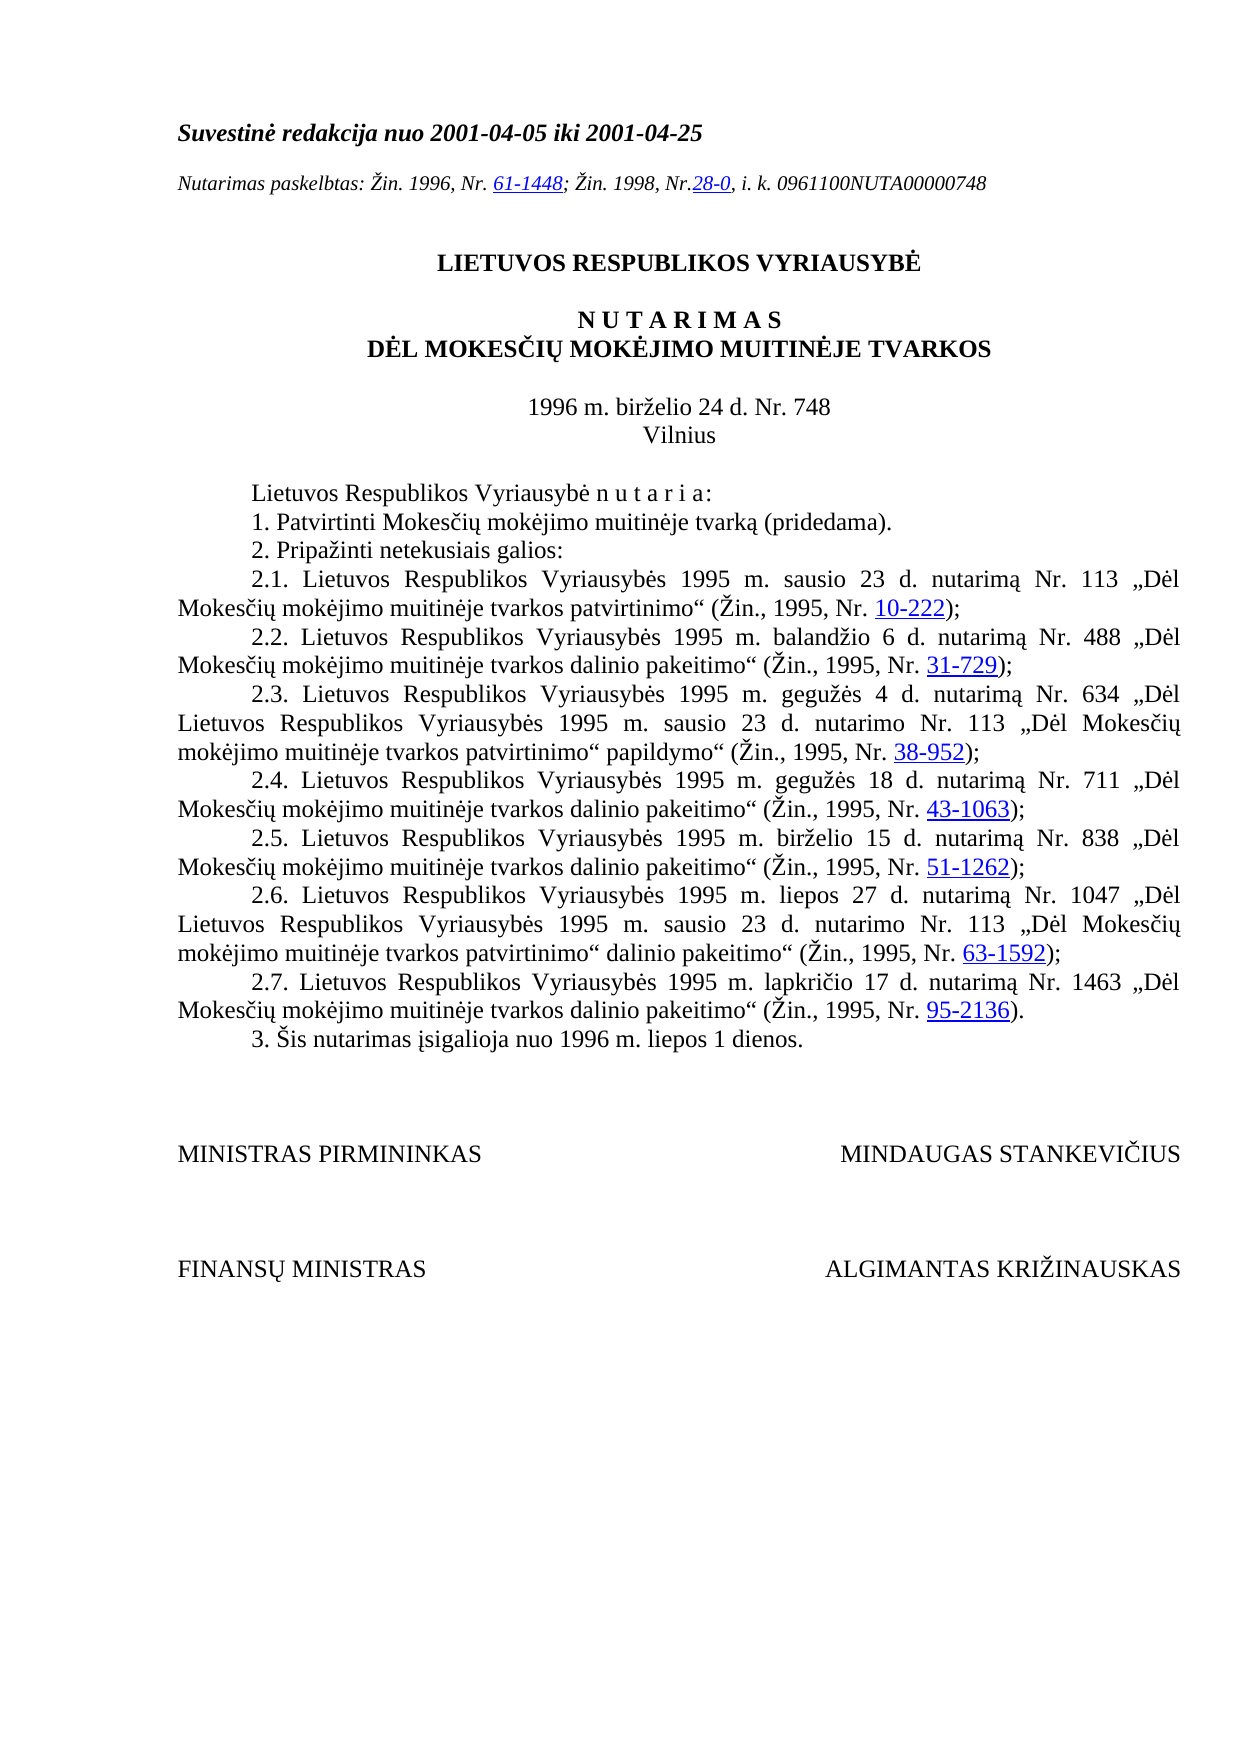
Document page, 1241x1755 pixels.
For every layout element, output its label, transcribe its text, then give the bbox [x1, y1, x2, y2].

text 2.7. Lietuvos Respublikos Vyriausybės 1995 m. lapkričio 17 d. nutarimą Nr. 1463 „Dėl Mokesčių mokėjimo muitinėje tvarkos dalinio pakeitimo“ (Žin., 1995, Nr. 95-2136). [177, 967, 1181, 1024]
text Nutarimas paskelbtas: Žin. 1996, Nr. 61-1448; Žin. 1998, Nr.28-0, i. k. 0961100NUTA00000748 [177, 171, 1181, 195]
text N U T A R I M A S [177, 305, 1181, 334]
text MINISTRAS PIRMININKAS MINDAUGAS STANKEVIČIUS [177, 1139, 1181, 1168]
text 2.2. Lietuvos Respublikos Vyriausybės 1995 m. balandžio 6 d. nutarimą Nr. 488 „Dėl Mokesčių mokėjimo muitinėje tvarkos dalinio pakeitimo“ (Žin., 1995, Nr. 31-729); [177, 622, 1181, 679]
text 1996 m. birželio 24 d. Nr. 748 [177, 392, 1181, 420]
text DĖL MOKESČIŲ MOKĖJIMO MUITINĖJE TVARKOS [177, 334, 1181, 363]
text 2. Pripažinti netekusiais galios: [177, 535, 1181, 564]
text 2.3. Lietuvos Respublikos Vyriausybės 1995 m. gegužės 4 d. nutarimą Nr. 634 „Dėl Lietuvos Respublikos Vyriausybės 1995 m. sausio 23 d. nutarimo Nr. 113 „Dėl Mokesčių mokėjimo muitinėje tvarkos patvirtinimo“ papildymo“ (Žin., 1995, Nr. 38-952); [177, 679, 1181, 765]
text 2.5. Lietuvos Respublikos Vyriausybės 1995 m. birželio 15 d. nutarimą Nr. 838 „Dėl Mokesčių mokėjimo muitinėje tvarkos dalinio pakeitimo“ (Žin., 1995, Nr. 51-1262); [177, 823, 1181, 880]
text Vilnius [177, 420, 1181, 449]
text 2.4. Lietuvos Respublikos Vyriausybės 1995 m. gegužės 18 d. nutarimą Nr. 711 „Dėl Mokesčių mokėjimo muitinėje tvarkos dalinio pakeitimo“ (Žin., 1995, Nr. 43-1063); [177, 765, 1181, 823]
text 1. Patvirtinti Mokesčių mokėjimo muitinėje tvarką (pridedama). [177, 507, 1181, 535]
text LIETUVOS RESPUBLIKOS VYRIAUSYBĖ [177, 248, 1181, 277]
text 2.1. Lietuvos Respublikos Vyriausybės 1995 m. sausio 23 d. nutarimą Nr. 113 „Dėl Mokesčių mokėjimo muitinėje tvarkos patvirtinimo“ (Žin., 1995, Nr. 10-222); [177, 564, 1181, 622]
text FINANSŲ MINISTRAS ALGIMANTAS KRIŽINAUSKAS [177, 1254, 1181, 1283]
text Lietuvos Respublikos Vyriausybė nutaria: [177, 478, 1181, 507]
text Suvestinė redakcija nuo 2001-04-05 iki 2001-04-25 [177, 118, 1181, 147]
text 3. Šis nutarimas įsigalioja nuo 1996 m. liepos 1 dienos. [177, 1024, 1181, 1053]
text 2.6. Lietuvos Respublikos Vyriausybės 1995 m. liepos 27 d. nutarimą Nr. 1047 „Dėl Lietuvos Respublikos Vyriausybės 1995 m. sausio 23 d. nutarimo Nr. 113 „Dėl Mokesčių mokėjimo muitinėje tvarkos patvirtinimo“ dalinio pakeitimo“ (Žin., 1995, Nr. 63-1592); [177, 880, 1181, 967]
